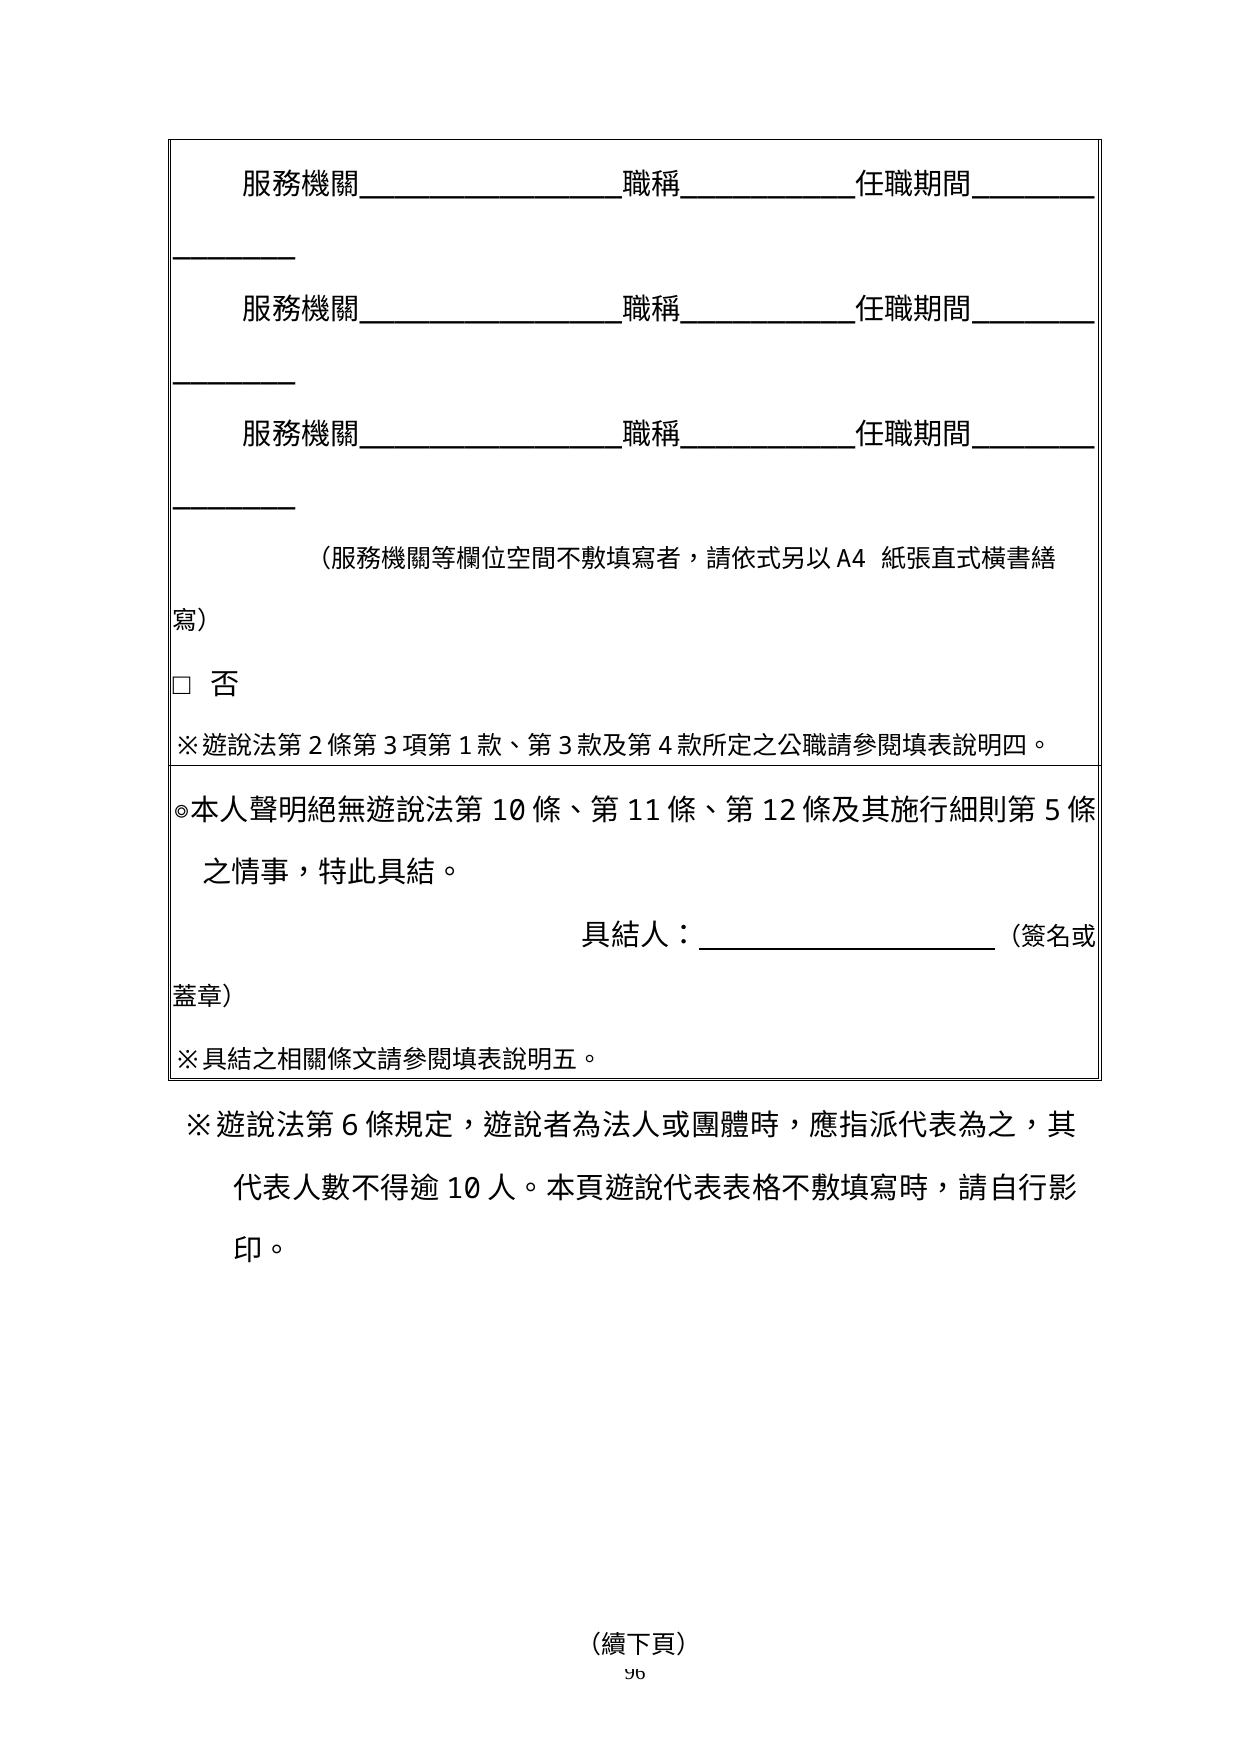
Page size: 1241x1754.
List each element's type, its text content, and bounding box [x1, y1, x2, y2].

text ※遊說法第6條規定，遊說者為法人或團體時，應指派代表為之，其代表人數不得逾10人。本頁遊說代表表格不敷填寫時，請自行影印。 [154, 1081, 1077, 1269]
table_cell 服務機關_______________職稱__________任職期間______________ 服務機關_______________職稱__________任職期間______________ 服務機關_______________職稱__________任職期間______________ （服務機關等欄位空間不敷填寫者，請依式另以A4 紙張直式橫書繕寫） 否 ※遊說法第2條第3項第1款、第3款及第4款所定之公職請參閱填表說明四。 [171, 140, 1098, 765]
table_cell ◎本人聲明絕無遊說法第10條、第11條、第12條及其施行細則第5條之情事，特此具結。 具結人： （簽名或蓋章） ※具結之相關條文請參閱填表說明五。 [171, 766, 1098, 1078]
text （續下頁） [501, 1625, 761, 1661]
